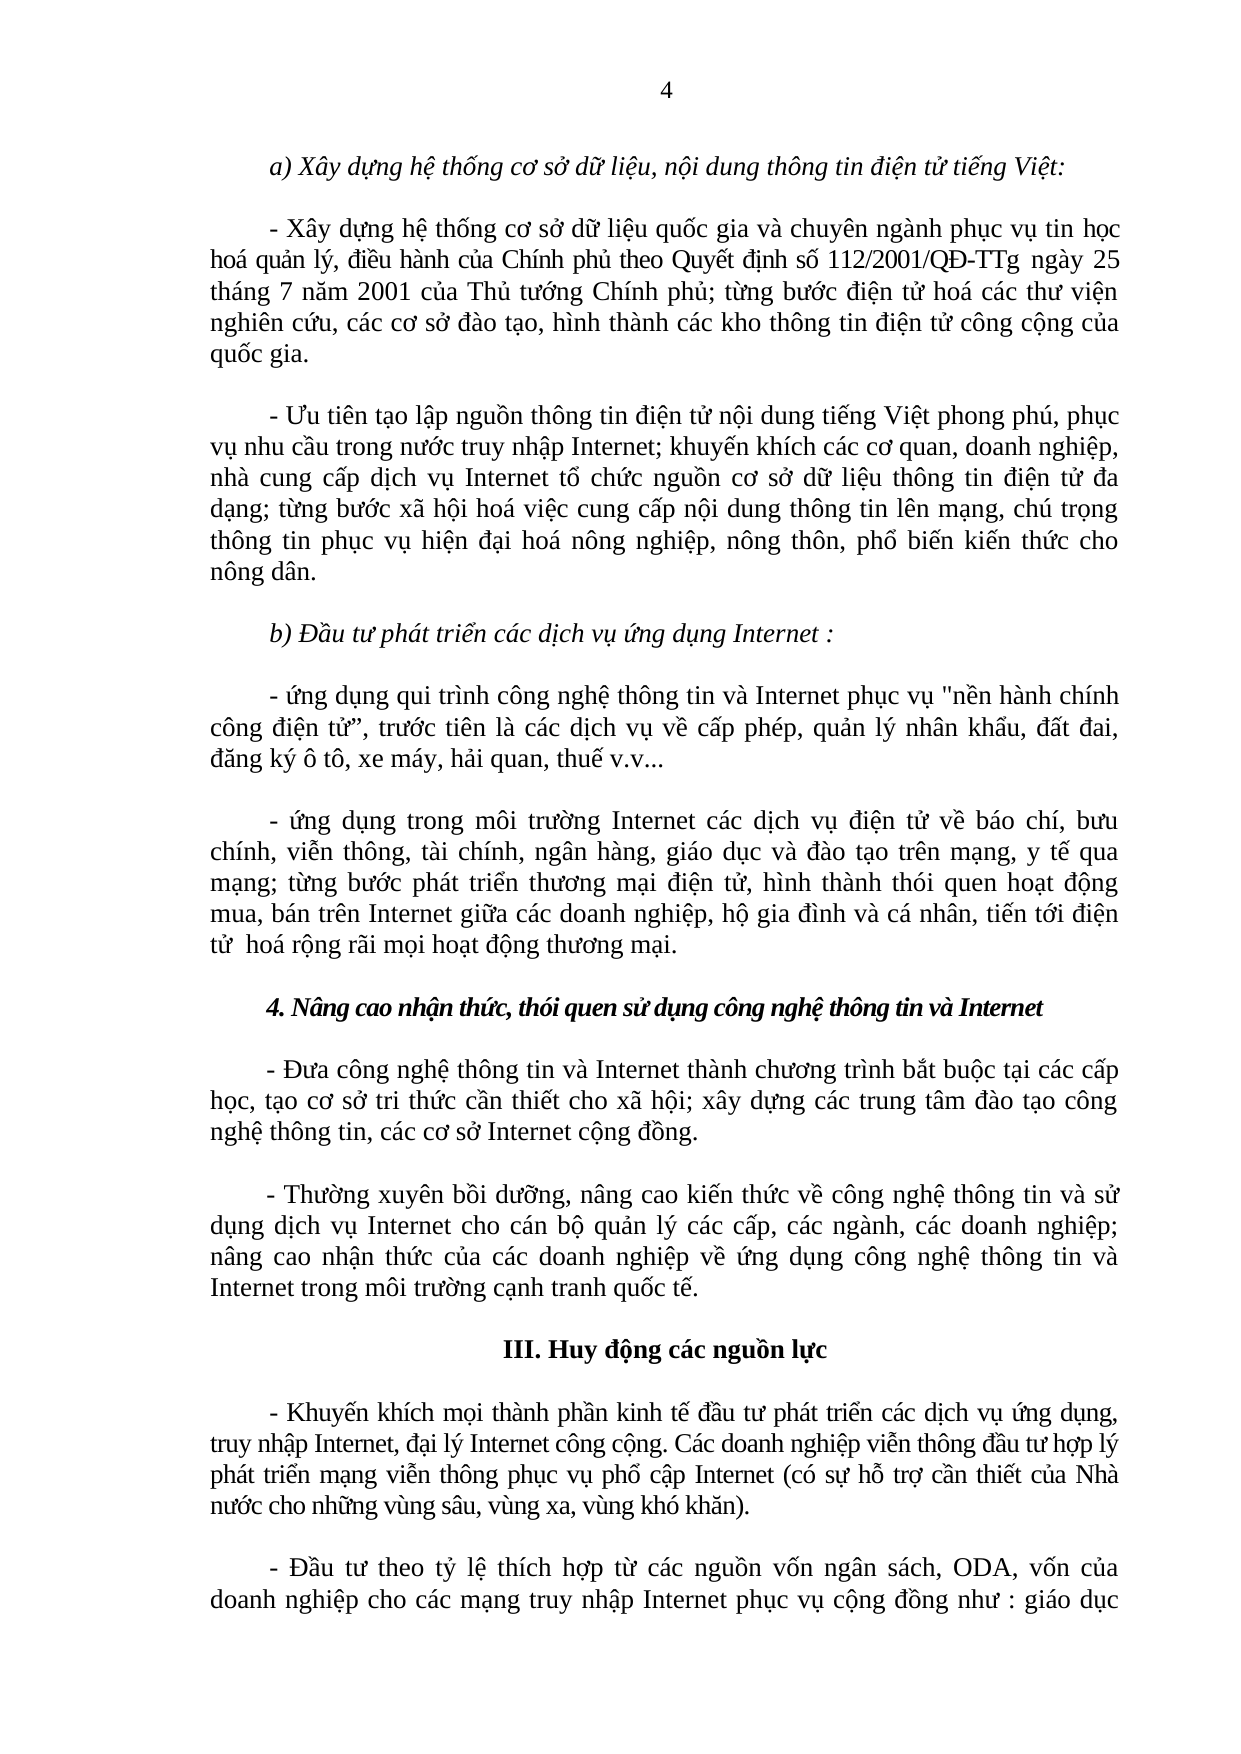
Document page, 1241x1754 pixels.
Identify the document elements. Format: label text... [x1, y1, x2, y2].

text a) Xây dựng hệ thống cơ sở dữ liệu, nội dung thông tin điện tử tiếng Việt: [210, 150, 1120, 181]
text - Khuyến khích mọi thành phần kinh tế đầu tư phát triển các dịch vụ ứng dụng, truy nhập Internet, đại lý Internet công cộng. Các doanh nghiệp viễn thông đầu tư hợp lý phát triển mạng viễn thông phục vụ phổ cập Internet (có sự hỗ trợ cần thiết của Nhà nước cho những vùng sâu, vùng xa, vùng khó khăn). [210, 1396, 1120, 1520]
text - ứng dụng trong môi trường Internet các dịch vụ điện tử về báo chí, bưu chính, viễn thông, tài chính, ngân hàng, giáo dục và đào tạo trên mạng, y tế qua mạng; từng bước phát triển thương mại điện tử, hình thành thói quen hoạt động mua, bán trên Internet giữa các doanh nghiệp, hộ gia đình và cá nhân, tiến tới điện tử hoá rộng rãi mọi hoạt động thương mại. [210, 804, 1120, 960]
text - Xây dựng hệ thống cơ sở dữ liệu quốc gia và chuyên ngành phục vụ tin học hoá quản lý, điều hành của Chính phủ theo Quyết định số 112/2001/QĐ-TTg ngày 25 tháng 7 năm 2001 của Thủ tướng Chính phủ; từng bước điện tử hoá các thư viện nghiên cứu, các cơ sở đào tạo, hình thành các kho thông tin điện tử công cộng của quốc gia. [210, 212, 1120, 368]
text b) Đầu tư phát triển các dịch vụ ứng dụng Internet : [210, 617, 1120, 648]
text - Ưu tiên tạo lập nguồn thông tin điện tử nội dung tiếng Việt phong phú, phục vụ nhu cầu trong nước truy nhập Internet; khuyến khích các cơ quan, doanh nghiệp, nhà cung cấp dịch vụ Internet tổ chức nguồn cơ sở dữ liệu thông tin điện tử đa dạng; từng bước xã hội hoá việc cung cấp nội dung thông tin lên mạng, chú trọng thông tin phục vụ hiện đại hoá nông nghiệp, nông thôn, phổ biến kiến thức cho nông dân. [210, 399, 1120, 586]
text - Thường xuyên bồi dưỡng, nâng cao kiến thức về công nghệ thông tin và sử dụng dịch vụ Internet cho cán bộ quản lý các cấp, các ngành, các doanh nghiệp; nâng cao nhận thức của các doanh nghiệp về ứng dụng công nghệ thông tin và Internet trong môi trường cạnh tranh quốc tế. [210, 1178, 1120, 1302]
text III. Huy động các nguồn lực [210, 1333, 1120, 1365]
text - Đầu tư theo tỷ lệ thích hợp từ các nguồn vốn ngân sách, ODA, vốn của doanh nghiệp cho các mạng truy nhập Internet phục vụ cộng đồng như : giáo dục [210, 1552, 1120, 1614]
text 4. Nâng cao nhận thức, thói quen sử dụng công nghệ thông tin và Internet [210, 991, 1120, 1022]
text - Đưa công nghệ thông tin và Internet thành chương trình bắt buộc tại các cấp học, tạo cơ sở tri thức cần thiết cho xã hội; xây dựng các trung tâm đào tạo công nghệ thông tin, các cơ sở Internet cộng đồng. [210, 1053, 1120, 1147]
text - ứng dụng qui trình công nghệ thông tin và Internet phục vụ "nền hành chính công điện tử”, trước tiên là các dịch vụ về cấp phép, quản lý nhân khẩu, đất đai, đăng ký ô tô, xe máy, hải quan, thuế v.v... [210, 679, 1120, 773]
